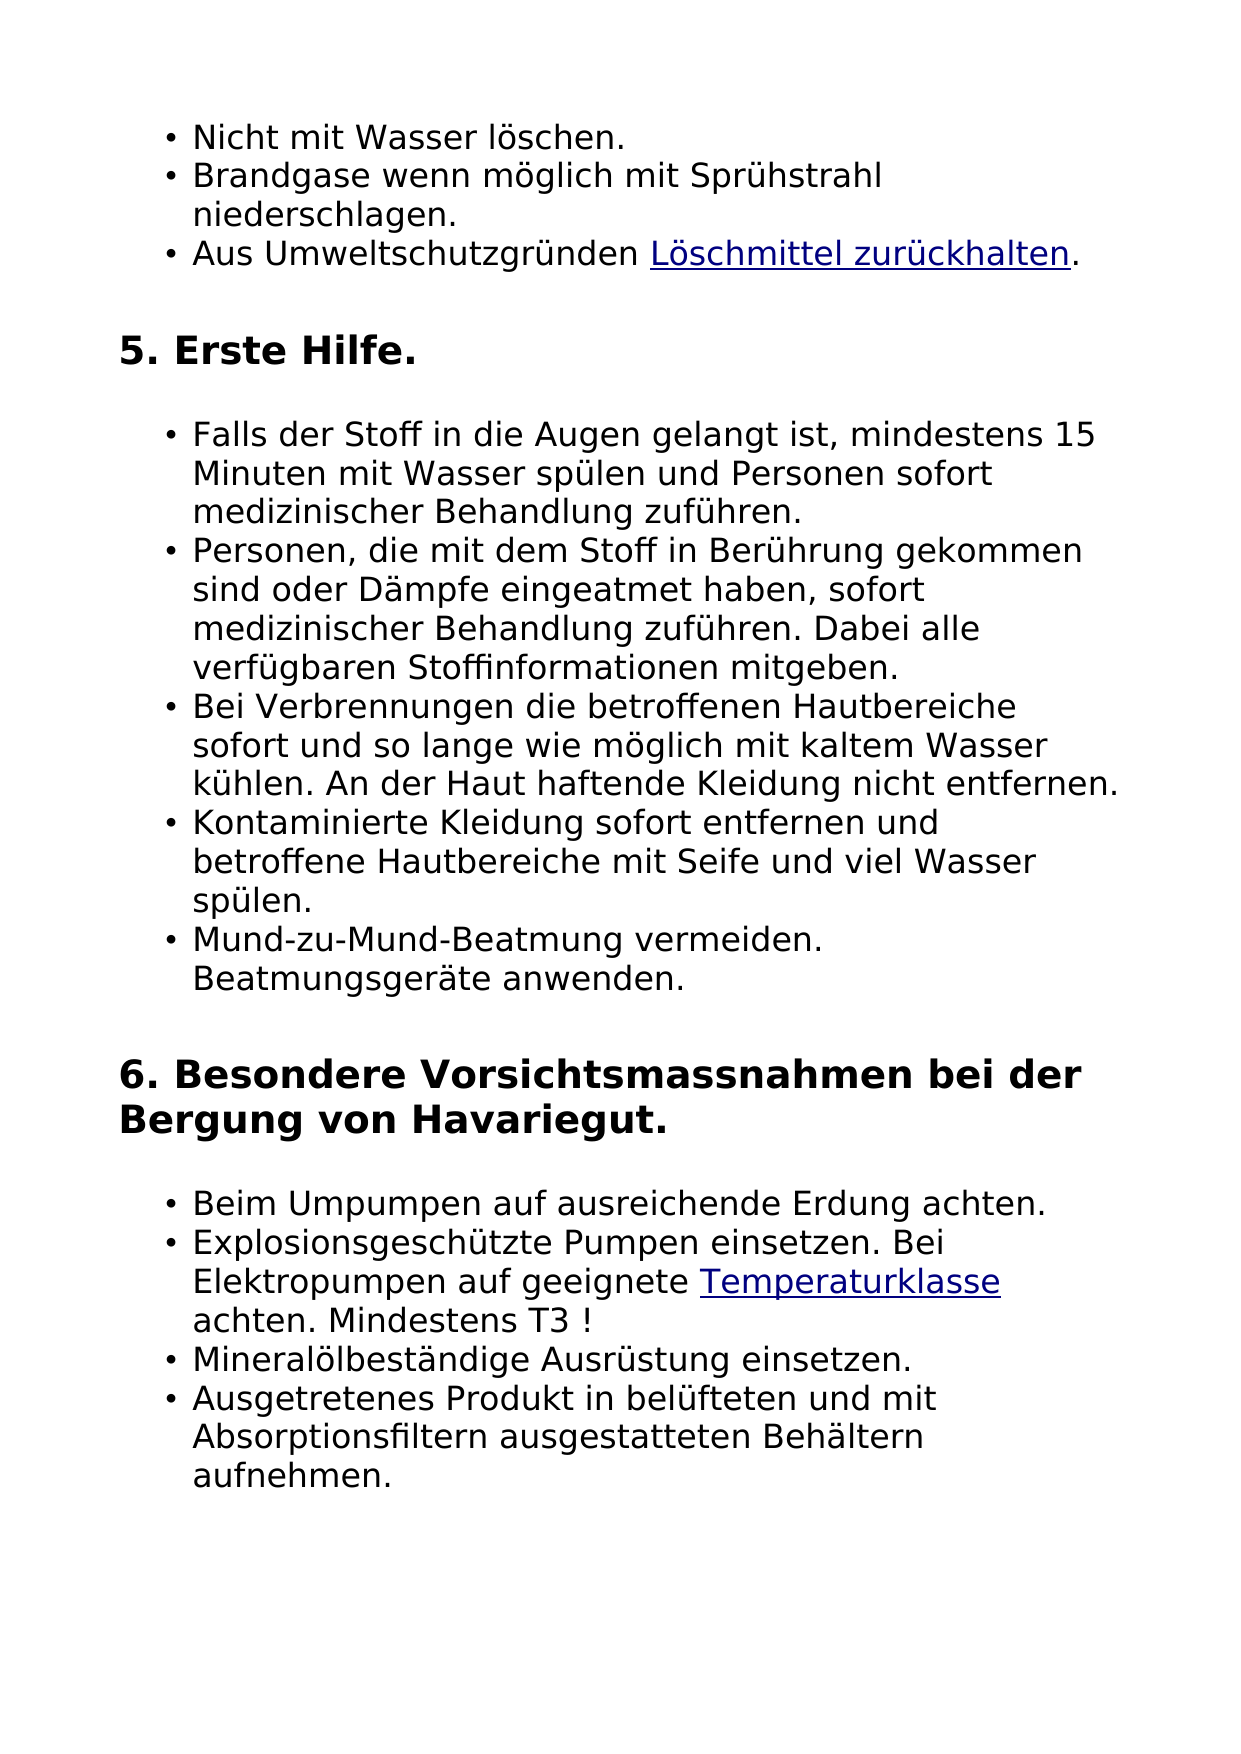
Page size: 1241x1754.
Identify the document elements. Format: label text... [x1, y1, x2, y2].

list Mund-zu-Mund-Beatmung vermeiden. Beatmungsgeräte anwenden. [177, 920, 1122, 998]
list Falls der Stoff in die Augen gelangt ist, mindestens 15 Minuten mit Wasser spülen und Personen sofort medizinischer Behandlung zuführen. [177, 415, 1122, 532]
list Bei Verbrennungen die betroffenen Hautbereiche sofort und so lange wie möglich mit kaltem Wasser kühlen. An der Haut haftende Kleidung nicht entfernen. [177, 687, 1122, 804]
list Aus Umweltschutzgründen Löschmittel zurückhalten. [177, 235, 1122, 273]
list Kontaminierte Kleidung sofort entfernen und betroffene Hautbereiche mit Seife und viel Wasser spülen. [177, 804, 1122, 920]
list Ausgetretenes Produkt in belüfteten und mit Absorptionsfiltern ausgestatteten Behältern aufnehmen. [177, 1379, 1122, 1496]
subtitle 5. Erste Hilfe. [118, 328, 1122, 373]
subtitle 6. Besondere Vorsichtsmassnahmen bei der Bergung von Havariegut. [118, 1052, 1122, 1143]
list Brandgase wenn möglich mit Sprühstrahl niederschlagen. [177, 157, 1122, 235]
list Explosionsgeschützte Pumpen einsetzen. Bei Elektropumpen auf geeignete Temperaturklasse achten. Mindestens T3 ! [177, 1224, 1122, 1340]
list Nicht mit Wasser löschen. [177, 118, 1122, 157]
list Beim Umpumpen auf ausreichende Erdung achten. [177, 1185, 1122, 1224]
list Personen, die mit dem Stoff in Berührung gekommen sind oder Dämpfe eingeatmet haben, sofort medizinischer Behandlung zuführen. Dabei alle verfügbaren Stoffinformationen mitgeben. [177, 532, 1122, 687]
list Mineralölbeständige Ausrüstung einsetzen. [177, 1340, 1122, 1379]
